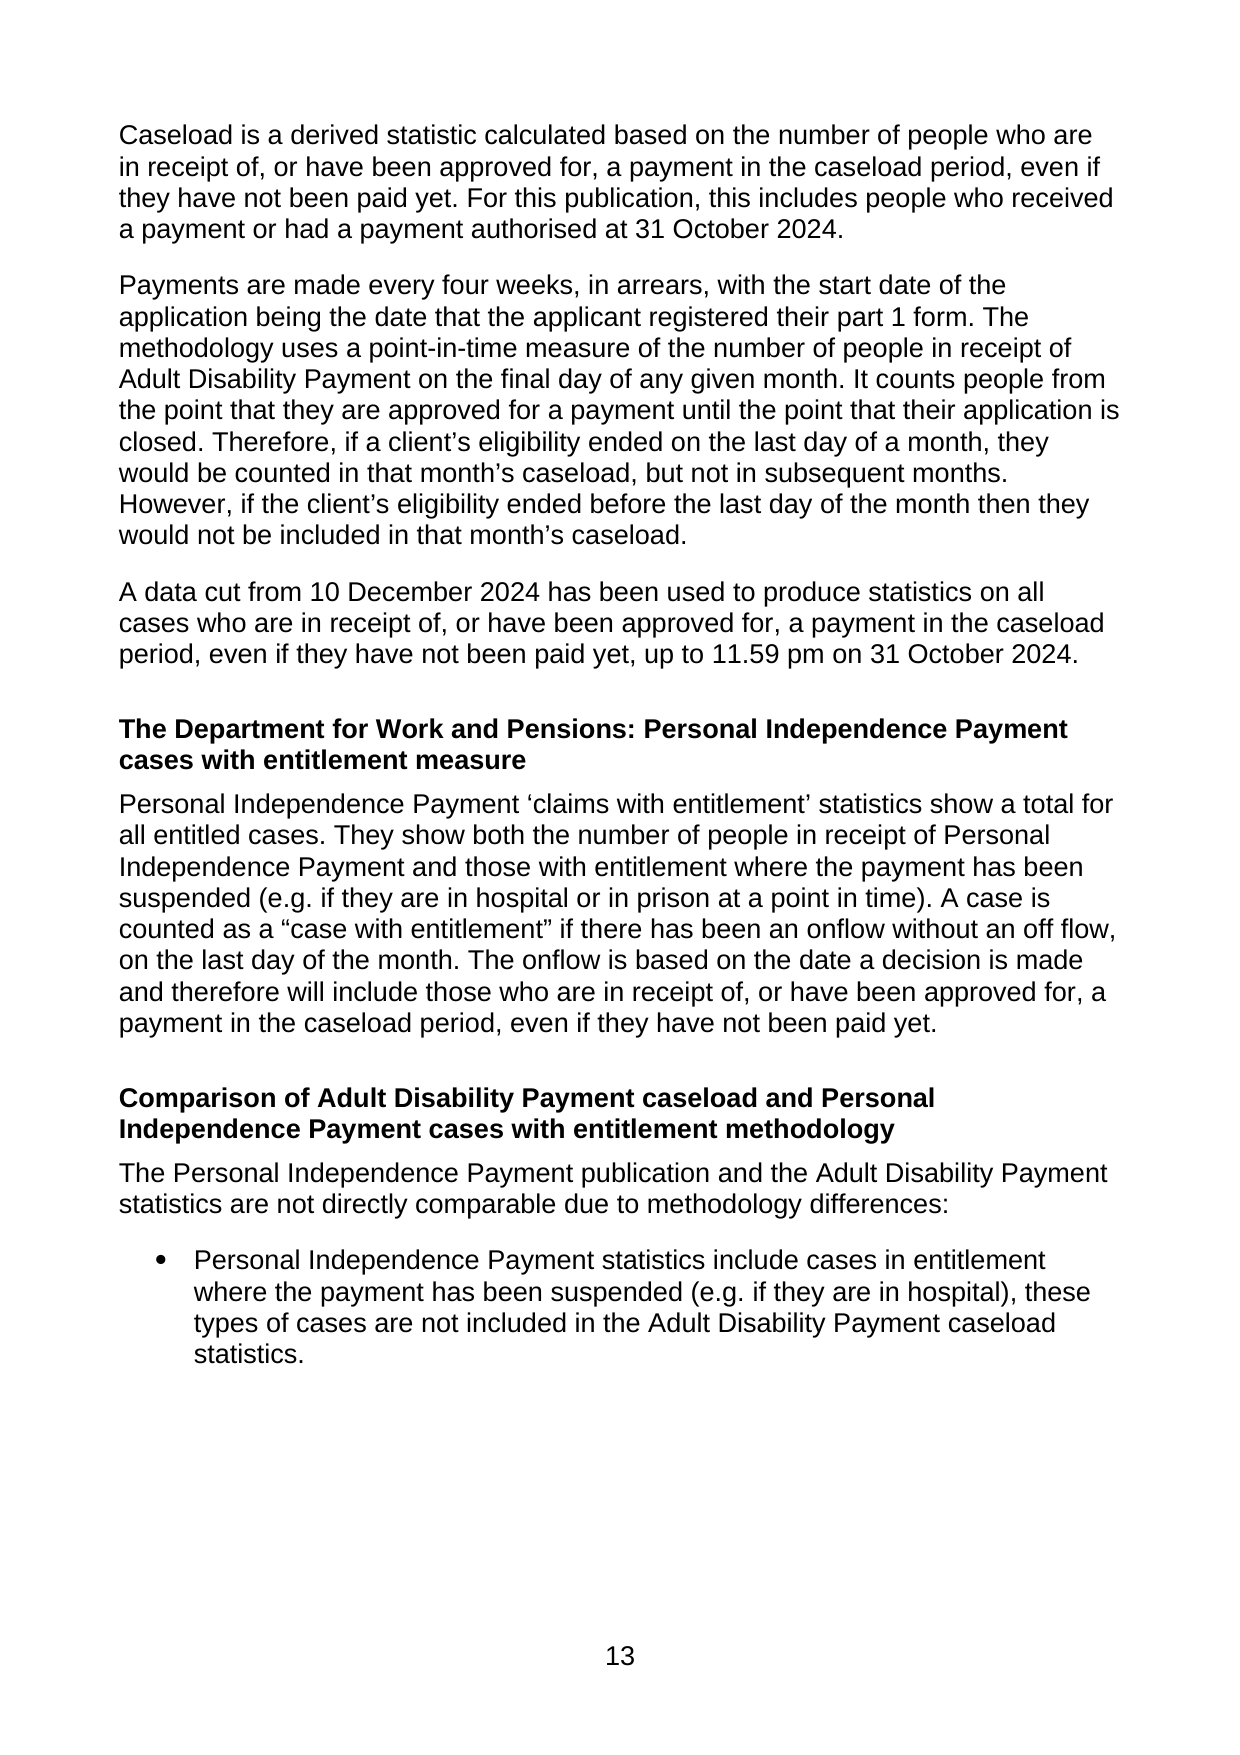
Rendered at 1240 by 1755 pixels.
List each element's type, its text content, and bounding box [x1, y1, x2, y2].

text Caseload is a derived statistic calculated based on the number of people who are in receipt of, or have been approved for, a payment in the caseload period, even if they have not been paid yet. For this publication, this includes people who received a payment or had a payment authorised at 31 October 2024. [118, 120, 1121, 245]
text Personal Independence Payment ‘claims with entitlement’ statistics show a total for all entitled cases. They show both the number of people in receipt of Personal Independence Payment and those with entitlement where the payment has been suspended (e.g. if they are in hospital or in prison at a point in time). A case is counted as a “case with entitlement” if there has been an onflow without an off flow, on the last day of the month. The onflow is based on the date a decision is made and therefore will include those who are in receipt of, or have been approved for, a payment in the caseload period, even if they have not been paid yet. [118, 788, 1121, 1038]
subtitle Comparison of Adult Disability Payment caseload and Personal Independence Payment cases with entitlement methodology [118, 1082, 1121, 1145]
text The Personal Independence Payment publication and the Adult Disability Payment statistics are not directly comparable due to methodology differences: [118, 1157, 1121, 1220]
list Personal Independence Payment statistics include cases in entitlement where the payment has been suspended (e.g. if they are in hospital), these types of cases are not included in the Adult Disability Payment caseload statistics. [156, 1245, 1121, 1370]
text Payments are made every four weeks, in arrears, with the start date of the application being the date that the applicant registered their part 1 form. The methodology uses a point-in-time measure of the number of people in receipt of Adult Disability Payment on the final day of any given month. It counts people from the point that they are approved for a payment until the point that their application is closed. Therefore, if a client’s eligibility ended on the last day of a month, they would be counted in that month’s caseload, but not in subsequent months. However, if the client’s eligibility ended before the last day of the month then they would not be included in that month’s caseload. [118, 270, 1121, 551]
subtitle The Department for Work and Pensions: Personal Independence Payment cases with entitlement measure [118, 713, 1121, 776]
text A data cut from 10 December 2024 has been used to produce statistics on all cases who are in receipt of, or have been approved for, a payment in the caseload period, even if they have not been paid yet, up to 11.59 pm on 31 October 2024. [118, 576, 1121, 670]
